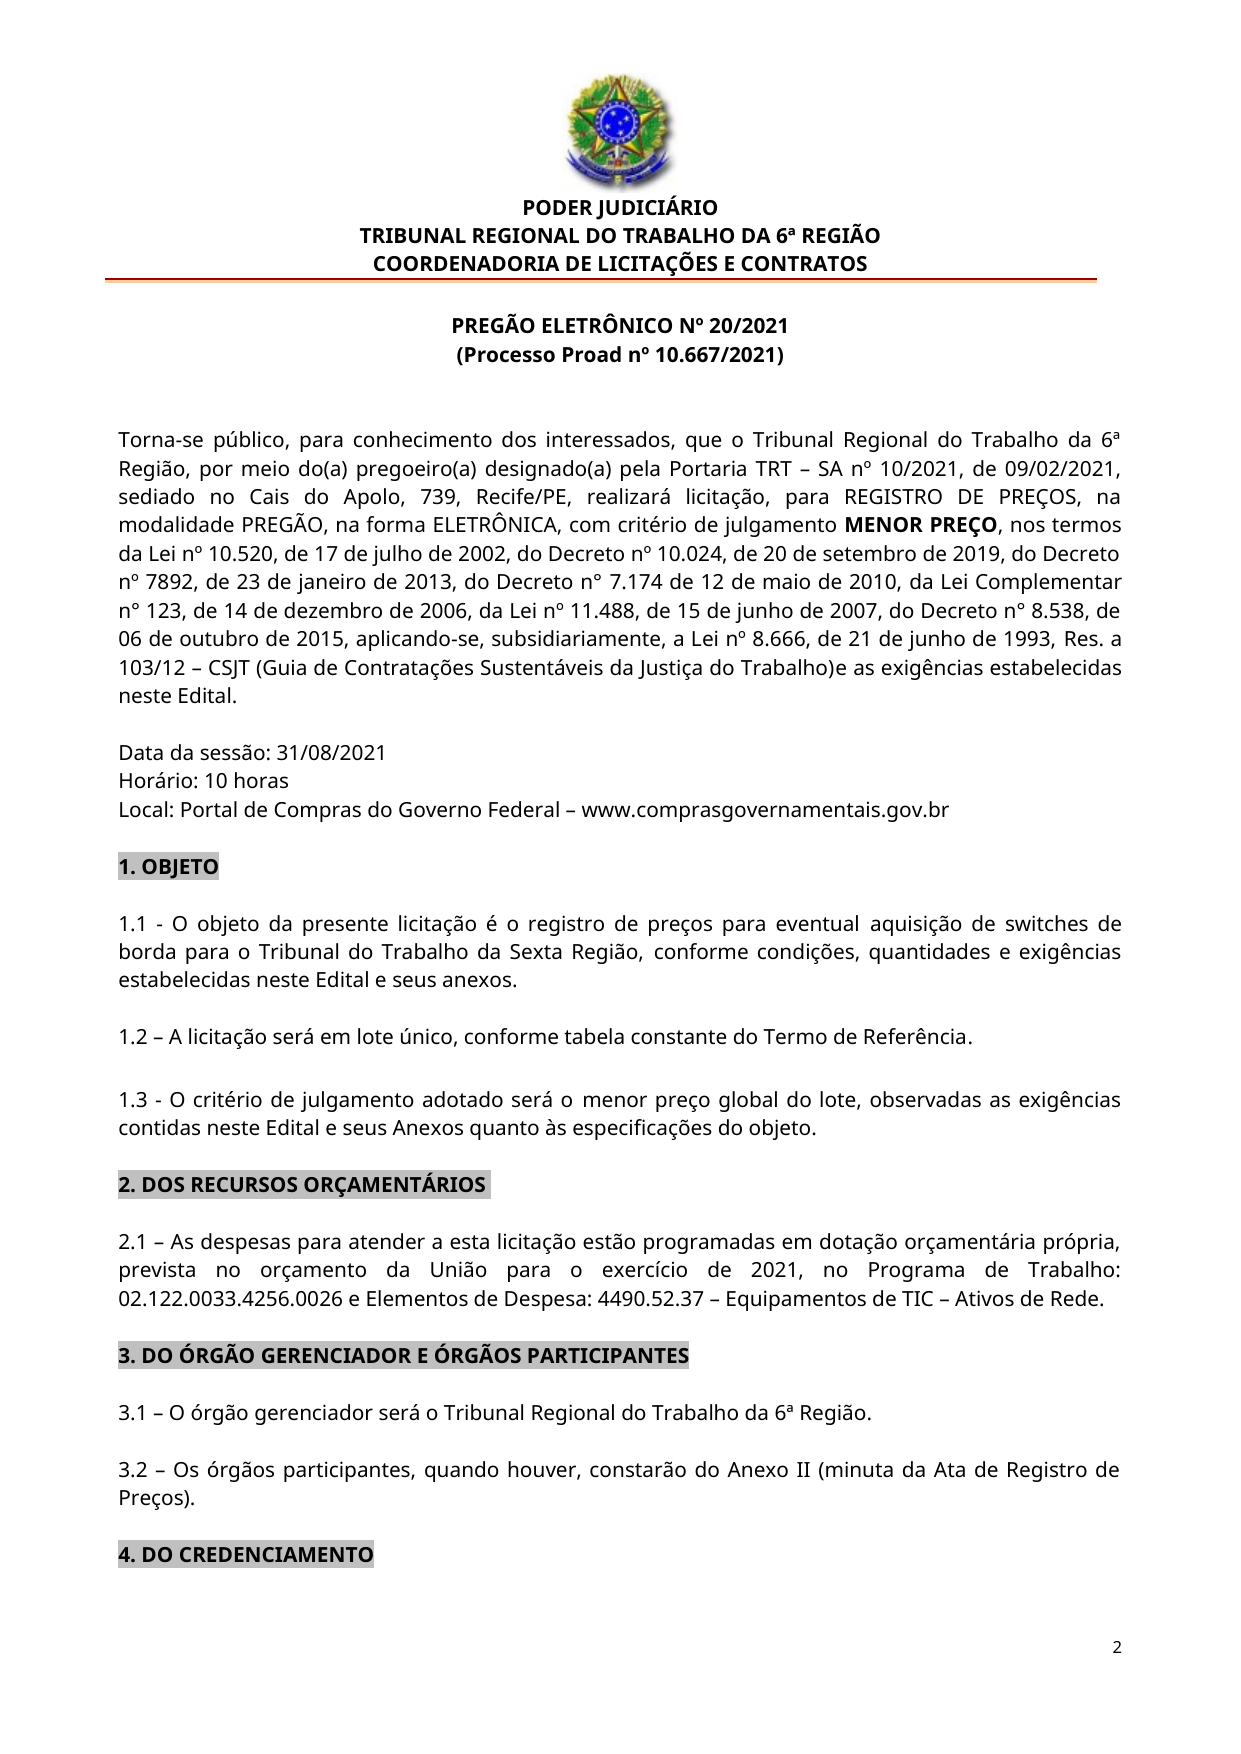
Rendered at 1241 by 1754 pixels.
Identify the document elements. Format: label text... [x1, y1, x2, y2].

text 2. DOS RECURSOS ORÇAMENTÁRIOS [118, 1170, 1122, 1199]
text Torna-se público, para conhecimento dos interessados, que o Tribunal Regional do Trabalho da 6ª Região, por meio do(a) pregoeiro(a) designado(a) pela Portaria TRT – SA nº 10/2021, de 09/02/2021, sediado no Cais do Apolo, 739, Recife/PE, realizará licitação, para REGISTRO DE PREÇOS, na modalidade PREGÃO, na forma ELETRÔNICA, com critério de julgamento MENOR PREÇO, nos termos da Lei nº 10.520, de 17 de julho de 2002, do Decreto nº 10.024, de 20 de setembro de 2019, do Decreto nº 7892, de 23 de janeiro de 2013, do Decreto n° 7.174 de 12 de maio de 2010, da Lei Complementar n° 123, de 14 de dezembro de 2006, da Lei nº 11.488, de 15 de junho de 2007, do Decreto n° 8.538, de 06 de outubro de 2015, aplicando-se, subsidiariamente, a Lei nº 8.666, de 21 de junho de 1993, Res. a 103/12 – CSJT (Guia de Contratações Sustentáveis da Justiça do Trabalho)e as exigências estabelecidas neste Edital. [118, 425, 1122, 710]
text 3. DO ÓRGÃO GERENCIADOR E ÓRGÃOS PARTICIPANTES [118, 1341, 1122, 1369]
text Data da sessão: 31/08/2021 [118, 738, 1122, 767]
text (Processo Proad nº 10.667/2021) [118, 340, 1122, 368]
text TRIBUNAL REGIONAL DO TRABALHO DA 6ª REGIÃO [118, 221, 1122, 249]
text 2.1 – As despesas para atender a esta licitação estão programadas em dotação orçamentária própria, prevista no orçamento da União para o exercício de 2021, no Programa de Trabalho: 02.122.0033.4256.0026 e Elementos de Despesa: 4490.52.37 – Equipamentos de TIC – Ativos de Rede. [118, 1227, 1122, 1312]
text PODER JUDICIÁRIO [118, 193, 1122, 221]
text 1.1 - O objeto da presente licitação é o registro de preços para eventual aquisição de switches de borda para o Tribunal do Trabalho da Sexta Região, conforme condições, quantidades e exigências estabelecidas neste Edital e seus anexos. [118, 909, 1122, 994]
text 3.2 – Os órgãos participantes, quando houver, constarão do Anexo II (minuta da Ata de Registro de Preços). [118, 1455, 1122, 1512]
text COORDENADORIA DE LICITAÇÕES E CONTRATOS [118, 249, 1122, 278]
text 1. OBJETO [118, 852, 1122, 880]
text Local: Portal de Compras do Governo Federal – www.comprasgovernamentais.gov.br [118, 795, 1122, 823]
text Horário: 10 horas [118, 767, 1122, 795]
text PREGÃO ELETRÔNICO Nº 20/2021 [118, 312, 1122, 340]
text 4. DO CREDENCIAMENTO [118, 1540, 1122, 1568]
text 3.1 – O órgão gerenciador será o Tribunal Regional do Trabalho da 6ª Região. [118, 1398, 1122, 1426]
text 1.3 - O critério de julgamento adotado será o menor preço global do lote, observadas as exigências contidas neste Edital e seus Anexos quanto às especificações do objeto. [118, 1085, 1122, 1142]
text 1.2 – A licitação será em lote único, conforme tabela constante do Termo de Referência. [118, 1022, 1122, 1051]
